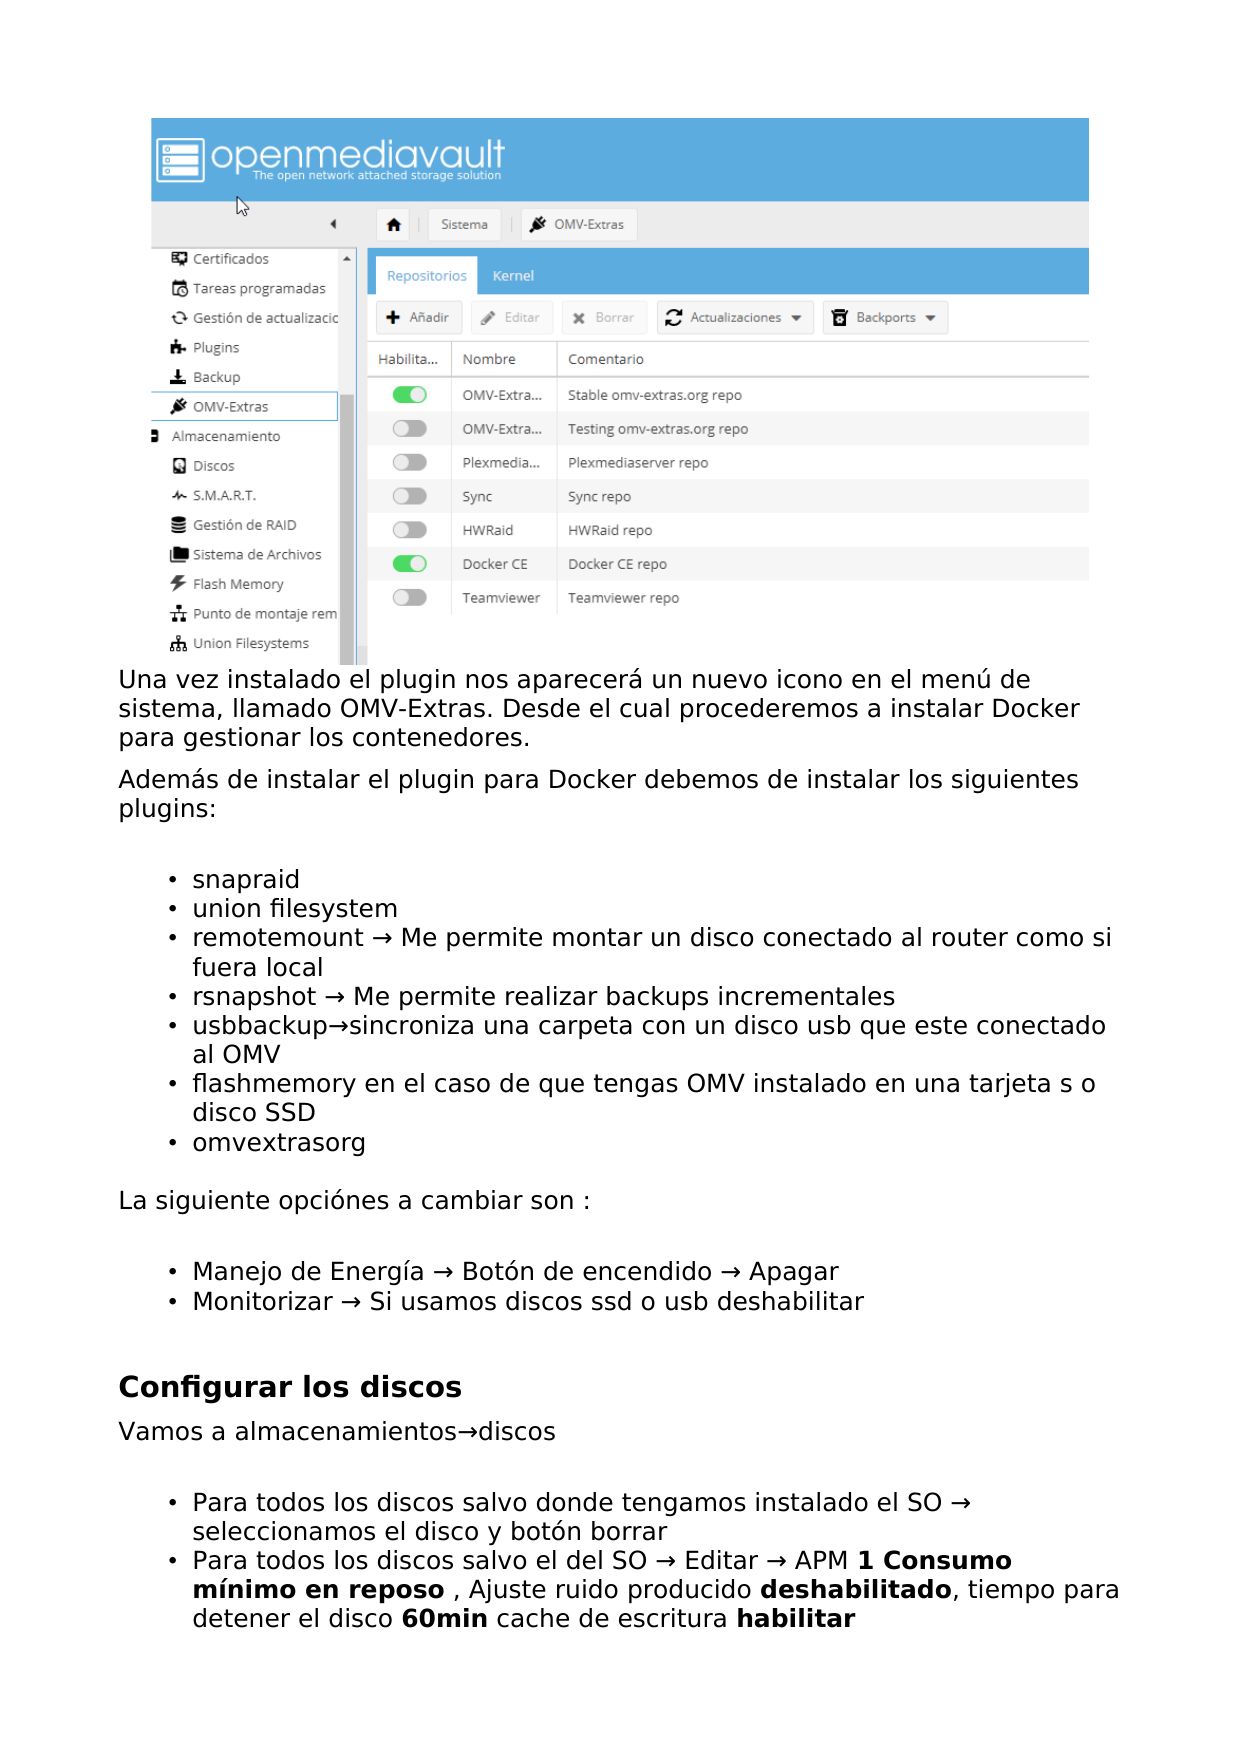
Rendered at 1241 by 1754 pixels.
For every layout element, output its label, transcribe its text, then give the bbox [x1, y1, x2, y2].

text La siguiente opciónes a cambiar son : [118, 1186, 1122, 1216]
list Para todos los discos salvo donde tengamos instalado el SO → seleccionamos el disco y botón borrar [177, 1488, 1122, 1546]
list Para todos los discos salvo el del SO → Editar → APM 1 Consumo mínimo en reposo , Ajuste ruido producido deshabilitado, tiempo para detener el disco 60min cache de escritura habilitar [177, 1546, 1122, 1634]
list usbbackup→sincroniza una carpeta con un disco usb que este conectado al OMV [177, 1011, 1122, 1069]
list flashmemory en el caso de que tengas OMV instalado en una tarjeta s o disco SSD [177, 1069, 1122, 1128]
text Vamos a almacenamientos→discos [118, 1417, 1122, 1446]
list rsnapshot → Me permite realizar backups incrementales [177, 982, 1122, 1011]
picture [151, 118, 1089, 665]
text Una vez instalado el plugin nos aparecerá un nuevo icono en el menú de sistema, llamado OMV-Extras. Desde el cual procederemos a instalar Docker para gestionar los contenedores. [118, 118, 1122, 752]
list remotemount → Me permite montar un disco conectado al router como si fuera local [177, 924, 1122, 982]
text Además de instalar el plugin para Docker debemos de instalar los siguientes plugins: [118, 765, 1122, 823]
list Manejo de Energía → Botón de encendido → Apagar [177, 1258, 1122, 1287]
list union filesystem [177, 894, 1122, 924]
subtitle Configurar los discos [118, 1370, 1122, 1404]
list snapraid [177, 865, 1122, 894]
list Monitorizar → Si usamos discos ssd o usb deshabilitar [177, 1287, 1122, 1316]
list omvextrasorg [177, 1128, 1122, 1157]
